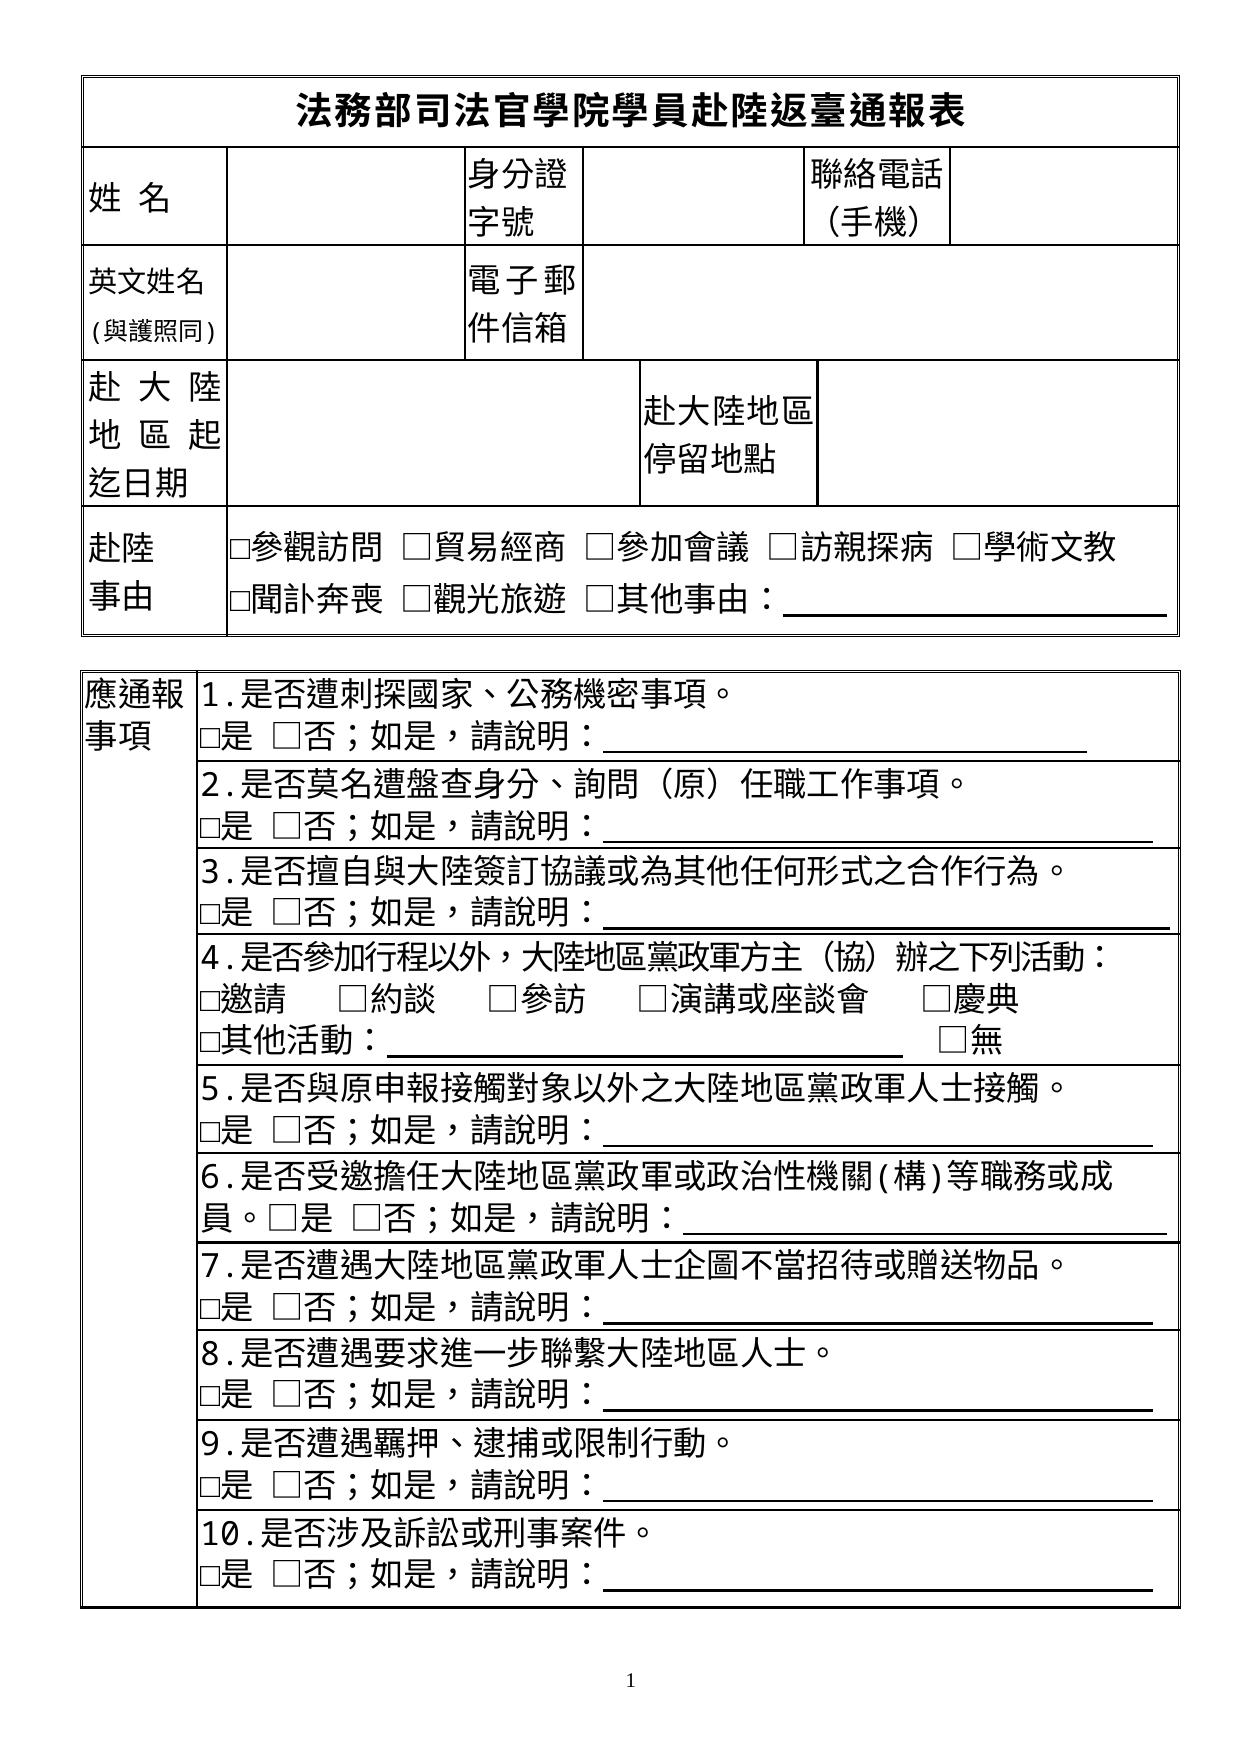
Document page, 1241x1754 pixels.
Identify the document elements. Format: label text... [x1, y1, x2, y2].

table_cell 赴大陸地區起迄日期 [84, 361, 226, 504]
table_cell 身分證字號 [466, 148, 582, 244]
table_cell 聯絡電話 （手機） [805, 148, 949, 244]
table_cell 電子郵件信箱 [466, 246, 582, 359]
table_header 應通報 事項 [83, 673, 196, 1606]
table_cell [228, 246, 464, 359]
table_cell 赴陸 事由 [84, 507, 226, 633]
table_cell 5.是否與原申報接觸對象以外之大陸地區黨政軍人士接觸。 □是 □否；如是，請說明： [198, 1066, 1178, 1152]
table_cell 英文姓名 (與護照同) [84, 246, 226, 359]
table_cell [951, 148, 1177, 244]
table_cell [584, 148, 803, 244]
table_cell □參觀訪問 □貿易經商 □參加會議 □訪親探病 □學術文教 □聞訃奔喪 □觀光旅遊 □其他事由： [228, 507, 1177, 633]
table_header 法務部司法官學院學員赴陸返臺通報表 [84, 78, 1177, 146]
table_cell 3.是否擅自與大陸簽訂協議或為其他任何形式之合作行為。 □是 □否；如是，請說明： [198, 849, 1178, 933]
table_cell 赴大陸地區停留地點 [641, 361, 816, 504]
table_cell 4.是否參加行程以外，大陸地區黨政軍方主（協）辦之下列活動： □邀請 □約談 □參訪 □演講或座談會 □慶典 □其他活動： □無 [198, 935, 1178, 1064]
table_cell [584, 246, 1177, 359]
table_cell 2.是否莫名遭盤查身分、詢問（原）任職工作事項。 □是 □否；如是，請說明： [198, 762, 1178, 847]
table_cell [228, 148, 464, 244]
table_cell 8.是否遭遇要求進一步聯繫大陸地區人士。 □是 □否；如是，請說明： [198, 1331, 1178, 1419]
table_cell 6.是否受邀擔任大陸地區黨政軍或政治性機關(構)等職務或成員。□是 □否；如是，請說明： [198, 1154, 1178, 1241]
table_cell 9.是否遭遇羈押、逮捕或限制行動。 □是 □否；如是，請說明： [198, 1421, 1178, 1509]
table_cell 姓 名 [84, 148, 226, 244]
table_header 1.是否遭刺探國家、公務機密事項。 □是 □否；如是，請說明： [198, 673, 1178, 760]
table_cell [819, 361, 1177, 504]
table_cell 10.是否涉及訴訟或刑事案件。 □是 □否；如是，請說明： [198, 1511, 1178, 1606]
table_cell 7.是否遭遇大陸地區黨政軍人士企圖不當招待或贈送物品。 □是 □否；如是，請說明： [198, 1244, 1178, 1328]
table_cell [228, 361, 639, 504]
